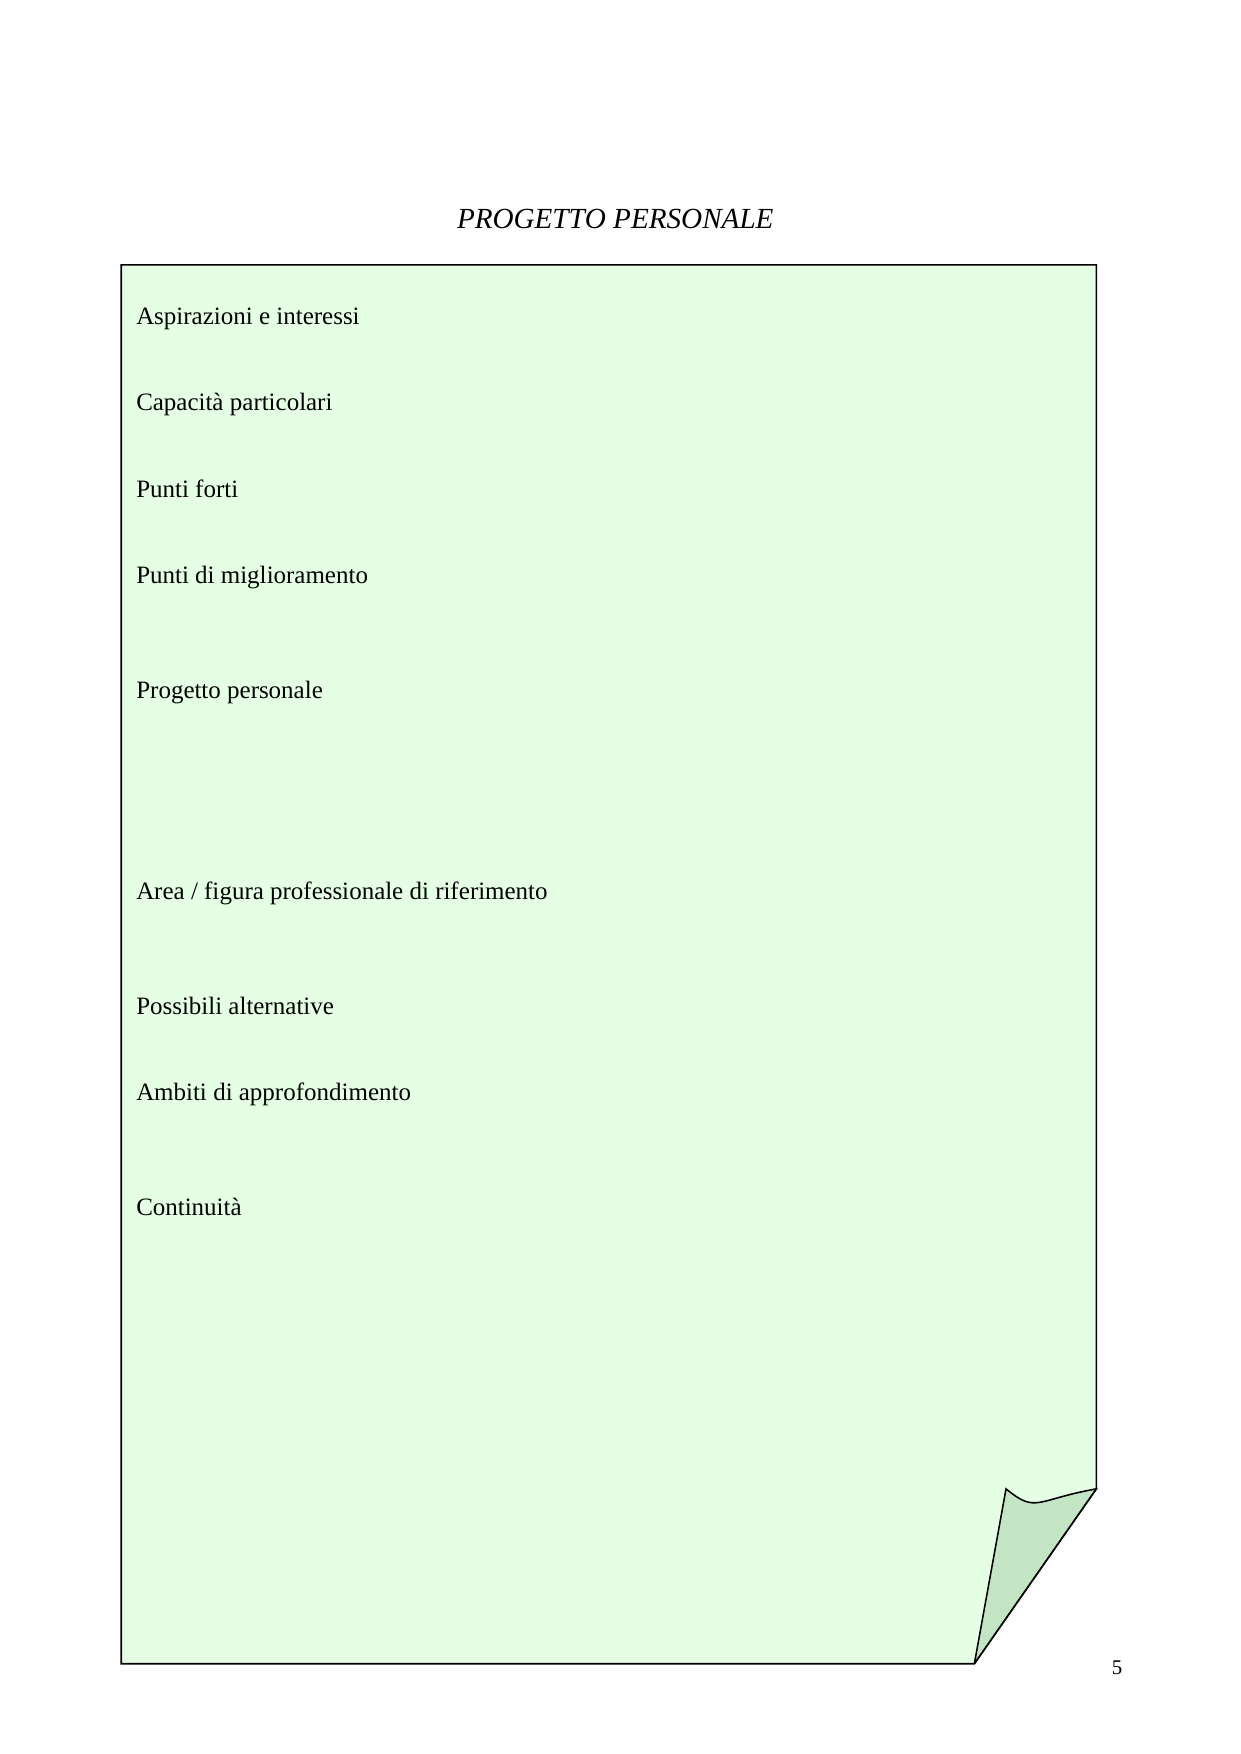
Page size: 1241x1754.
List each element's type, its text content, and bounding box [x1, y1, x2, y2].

text PROGETTO PERSONALE [118, 202, 1122, 235]
